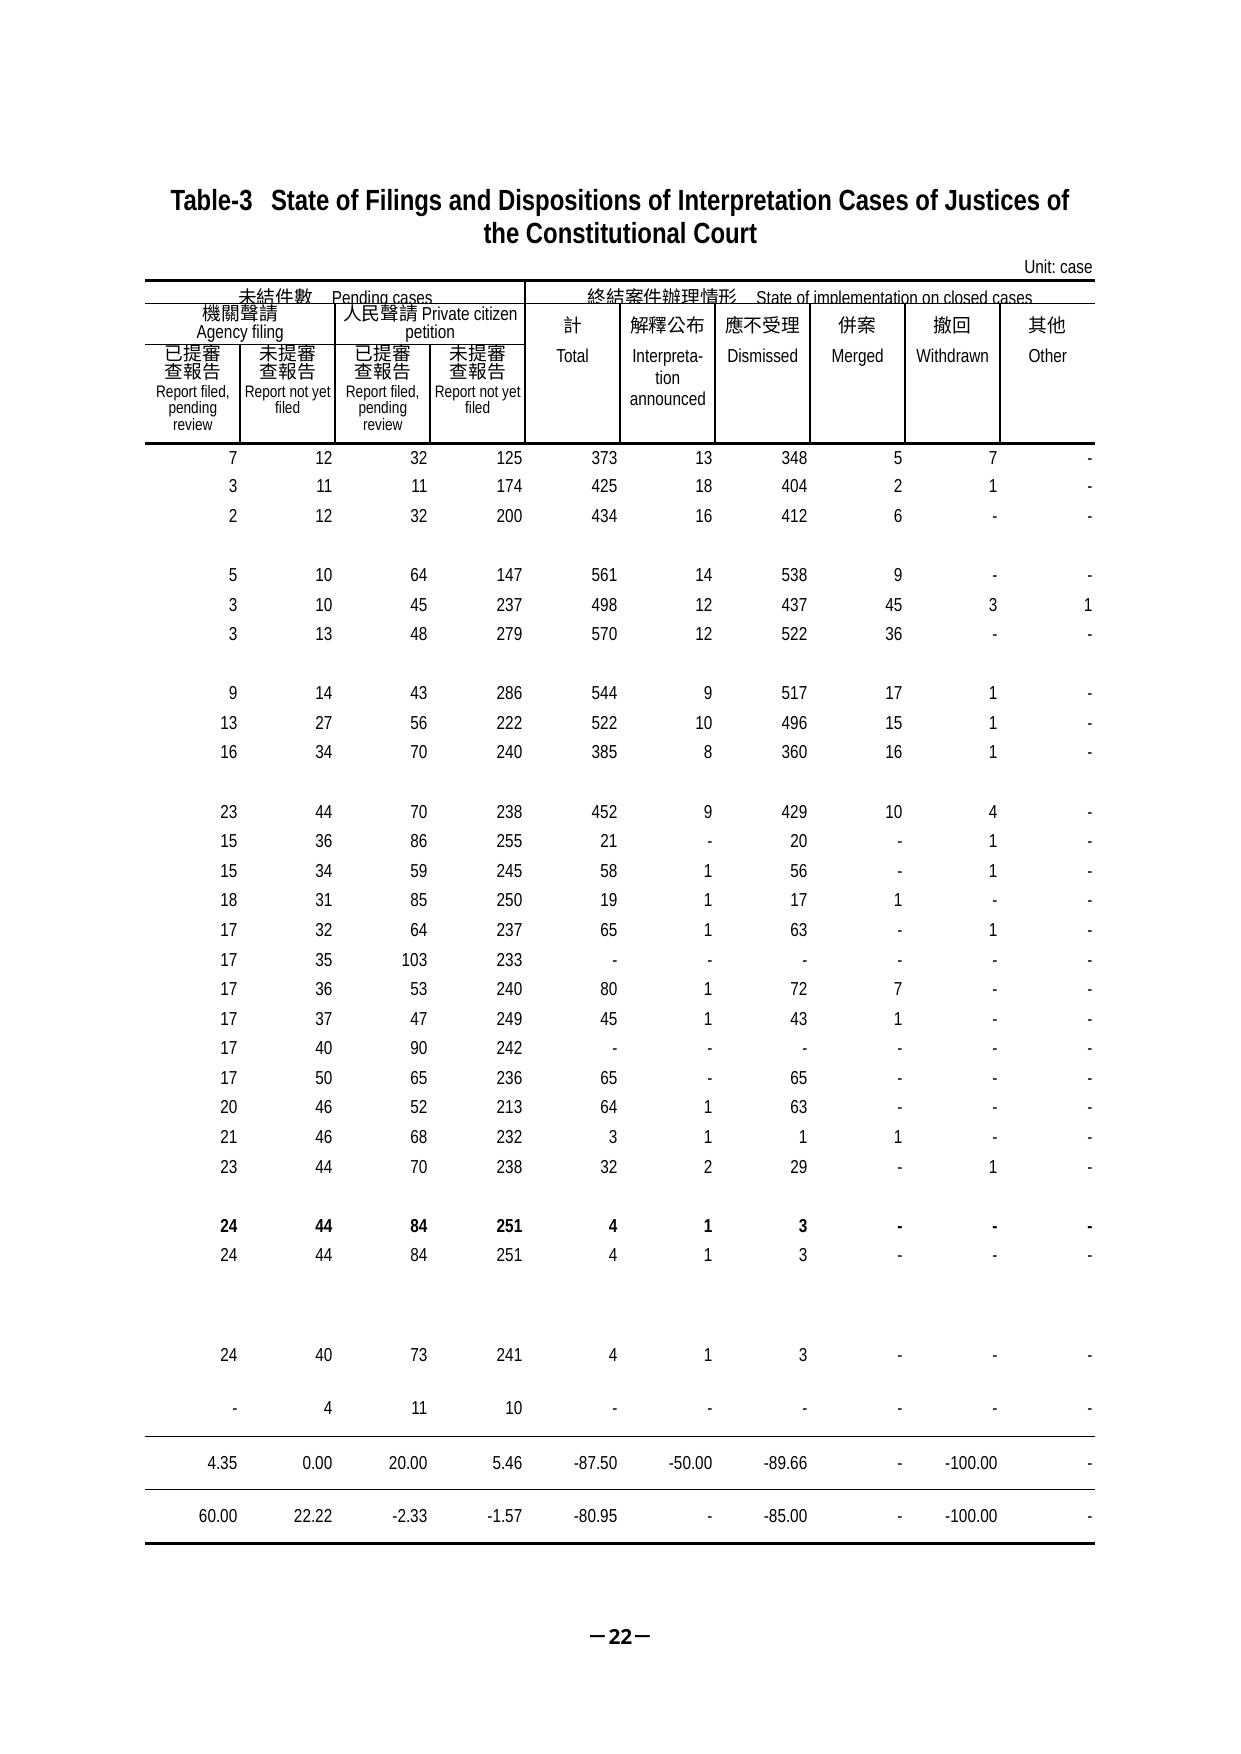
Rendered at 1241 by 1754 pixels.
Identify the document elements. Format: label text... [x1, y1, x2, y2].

table_cell 70 [335, 1152, 430, 1181]
table_cell 13 [240, 619, 335, 649]
table_cell 4 [240, 1379, 335, 1436]
table_cell 24 [145, 1329, 240, 1379]
table_cell 251 [430, 1240, 525, 1270]
table_cell 1 [905, 1152, 1000, 1181]
table_cell 237 [430, 915, 525, 944]
table_cell - [1000, 738, 1095, 767]
table_cell -85.00 [715, 1490, 810, 1542]
table_cell 32 [525, 1152, 620, 1181]
table_cell - [1000, 1063, 1095, 1092]
table_cell - [810, 915, 905, 944]
table_cell 46 [240, 1122, 335, 1152]
table_cell [145, 649, 240, 678]
table_cell 6 [810, 501, 905, 530]
table_cell [525, 649, 620, 678]
table_cell - [620, 1033, 715, 1063]
table_cell 12 [240, 501, 335, 530]
table_cell 425 [525, 471, 620, 501]
table_cell 12 [620, 590, 715, 619]
table_cell - [810, 1329, 905, 1379]
table_cell 1 [620, 915, 715, 944]
table_cell 17 [715, 885, 810, 915]
table_cell 5.46 [430, 1437, 525, 1489]
table_cell 27 [240, 708, 335, 737]
table_cell 24 [145, 1211, 240, 1240]
table_cell 3 [525, 1122, 620, 1152]
table_cell 90 [335, 1033, 430, 1063]
table_cell 23 [145, 797, 240, 826]
table_cell [715, 530, 810, 560]
table_cell - [810, 1490, 905, 1542]
table_cell 40 [240, 1033, 335, 1063]
table_cell 16 [620, 501, 715, 530]
table_cell 15 [145, 826, 240, 856]
table_cell 245 [430, 856, 525, 885]
table_cell 3 [145, 619, 240, 649]
table_cell 1 [620, 1093, 715, 1122]
table_cell [905, 530, 1000, 560]
table_cell 360 [715, 738, 810, 767]
table_cell 52 [335, 1093, 430, 1122]
table_cell - [1000, 797, 1095, 826]
table_cell 4 [905, 797, 1000, 826]
table_cell 348 [715, 445, 810, 471]
table_cell 14 [620, 560, 715, 589]
table_cell 解釋公布 [621, 304, 714, 344]
table_cell 1 [905, 856, 1000, 885]
table_cell 其他 [1001, 304, 1095, 344]
table_cell - [905, 945, 1000, 974]
table_cell 429 [715, 797, 810, 826]
table_cell 已提審 查報告 [336, 345, 429, 383]
table_cell - [620, 1379, 715, 1436]
table_cell [145, 530, 240, 560]
table_cell 17 [145, 915, 240, 944]
table_cell - [620, 1063, 715, 1092]
table_cell [525, 1270, 620, 1299]
table_cell 14 [240, 678, 335, 708]
table_cell 241 [430, 1329, 525, 1379]
table_cell 70 [335, 797, 430, 826]
table_cell 併案 [811, 304, 904, 344]
table_cell -87.50 [525, 1437, 620, 1489]
table_cell 10 [810, 797, 905, 826]
table_cell 64 [335, 560, 430, 589]
table_cell [145, 767, 240, 797]
table_cell 10 [430, 1379, 525, 1436]
table_cell 50 [240, 1063, 335, 1092]
table_cell 412 [715, 501, 810, 530]
table_cell 498 [525, 590, 620, 619]
table_cell 279 [430, 619, 525, 649]
table_cell 36 [240, 826, 335, 856]
table_cell 18 [145, 885, 240, 915]
table_cell 452 [525, 797, 620, 826]
table_cell 174 [430, 471, 525, 501]
table_cell [905, 1270, 1000, 1299]
table_cell - [810, 1240, 905, 1270]
table_cell 10 [620, 708, 715, 737]
table_cell 未提審 查報告 [431, 345, 524, 383]
table_cell [525, 1181, 620, 1211]
table_cell - [1000, 501, 1095, 530]
table_cell 84 [335, 1240, 430, 1270]
table_cell 60.00 [145, 1490, 240, 1542]
table_cell 34 [240, 856, 335, 885]
table_cell 44 [240, 1240, 335, 1270]
table_cell 5 [810, 445, 905, 471]
table_cell 17 [145, 1063, 240, 1092]
table_cell - [1000, 826, 1095, 856]
table_cell - [905, 1329, 1000, 1379]
table_cell 242 [430, 1033, 525, 1063]
table_cell 31 [240, 885, 335, 915]
table_cell Withdrawn [906, 344, 999, 442]
text Unit: case [148, 250, 1092, 279]
table_header 未結件數 Pending cases [145, 282, 524, 303]
table_cell 應不受理 [716, 304, 809, 344]
table_cell 213 [430, 1093, 525, 1122]
table_cell 496 [715, 708, 810, 737]
table_cell 238 [430, 1152, 525, 1181]
table_cell - [905, 1093, 1000, 1122]
table_cell [525, 1300, 620, 1329]
table_cell [810, 767, 905, 797]
table_cell 255 [430, 826, 525, 856]
table_cell - [1000, 856, 1095, 885]
table_cell Dismissed [716, 344, 809, 442]
table_cell [715, 649, 810, 678]
table_cell 237 [430, 590, 525, 619]
table_cell 73 [335, 1329, 430, 1379]
table_cell 2 [620, 1152, 715, 1181]
table_cell - [1000, 945, 1095, 974]
table_cell [620, 1181, 715, 1211]
text Table-3 State of Filings and Dispositions of Interpretation Cases of Justices of the Constitutional Court [148, 183, 1092, 250]
table_cell [715, 767, 810, 797]
table_cell [145, 1300, 240, 1329]
table_cell -89.66 [715, 1437, 810, 1489]
table_cell 63 [715, 1093, 810, 1122]
table_cell - [905, 501, 1000, 530]
table_cell -80.95 [525, 1490, 620, 1542]
table_cell 43 [715, 1004, 810, 1033]
table_cell - [810, 1152, 905, 1181]
table_cell 3 [715, 1329, 810, 1379]
table_cell 40 [240, 1329, 335, 1379]
table_cell 232 [430, 1122, 525, 1152]
table_cell -100.00 [905, 1490, 1000, 1542]
table_cell 43 [335, 678, 430, 708]
table_cell 17 [145, 1033, 240, 1063]
table_cell [430, 767, 525, 797]
table_cell - [810, 856, 905, 885]
table_cell [430, 1300, 525, 1329]
table_cell -100.00 [905, 1437, 1000, 1489]
table_cell 86 [335, 826, 430, 856]
table_cell - [715, 1379, 810, 1436]
table_cell 80 [525, 974, 620, 1004]
table_cell 373 [525, 445, 620, 471]
table_cell [525, 530, 620, 560]
table_cell 4 [525, 1329, 620, 1379]
table_cell 9 [620, 678, 715, 708]
table_cell - [1000, 1490, 1095, 1542]
table_cell 未提審 查報告 [241, 345, 334, 383]
table_cell -2.33 [335, 1490, 430, 1542]
table_cell [905, 767, 1000, 797]
table_cell - [1000, 1211, 1095, 1240]
table_header 終結案件辦理情形 State of implementation on closed cases [526, 282, 1095, 303]
table_cell Report not yet filed [431, 383, 524, 442]
table_cell - [1000, 678, 1095, 708]
table_cell [620, 530, 715, 560]
table_cell 68 [335, 1122, 430, 1152]
table_cell 2 [145, 501, 240, 530]
table_cell - [1000, 471, 1095, 501]
table_cell - [810, 1211, 905, 1240]
table_cell 233 [430, 945, 525, 974]
table_cell 20 [715, 826, 810, 856]
table_cell [430, 530, 525, 560]
table_cell 200 [430, 501, 525, 530]
table_cell 24 [145, 1240, 240, 1270]
table_cell [905, 649, 1000, 678]
table_cell 8 [620, 738, 715, 767]
table_cell 65 [525, 1063, 620, 1092]
table_cell 29 [715, 1152, 810, 1181]
table_cell - [905, 1033, 1000, 1063]
table_cell [620, 767, 715, 797]
table_cell - [810, 1033, 905, 1063]
table_cell 1 [620, 1122, 715, 1152]
table_cell - [1000, 1004, 1095, 1033]
table_cell - [1000, 1437, 1095, 1489]
table_cell [145, 1270, 240, 1299]
table_cell 11 [240, 471, 335, 501]
table_cell 1 [905, 826, 1000, 856]
table_cell 45 [525, 1004, 620, 1033]
table_cell 3 [715, 1240, 810, 1270]
table_cell 570 [525, 619, 620, 649]
table_cell 撤回 [906, 304, 999, 344]
table_cell [525, 767, 620, 797]
table_cell [240, 1181, 335, 1211]
table_cell 4 [525, 1211, 620, 1240]
table_cell [810, 1300, 905, 1329]
table_cell 10 [240, 560, 335, 589]
table_cell 236 [430, 1063, 525, 1092]
table_cell 238 [430, 797, 525, 826]
table_cell 59 [335, 856, 430, 885]
table_cell [620, 649, 715, 678]
table_cell Report filed, pending review [145, 383, 239, 442]
table_cell - [145, 1379, 240, 1436]
table_cell - [810, 1379, 905, 1436]
table_cell Report filed, pending review [336, 383, 429, 442]
table_cell 65 [335, 1063, 430, 1092]
table_cell [810, 1181, 905, 1211]
table_cell 9 [810, 560, 905, 589]
table_cell 561 [525, 560, 620, 589]
table_cell 15 [145, 856, 240, 885]
table_cell 1 [810, 1122, 905, 1152]
table_cell 17 [810, 678, 905, 708]
table_cell 計 [526, 304, 619, 344]
table_cell - [715, 1033, 810, 1063]
table_cell - [1000, 560, 1095, 589]
table_cell [240, 1270, 335, 1299]
table_cell - [525, 945, 620, 974]
table_cell 7 [145, 445, 240, 471]
table_cell - [905, 1063, 1000, 1092]
table_cell 103 [335, 945, 430, 974]
table_cell 10 [240, 590, 335, 619]
table_cell 65 [525, 915, 620, 944]
table_cell 16 [145, 738, 240, 767]
table_cell 1 [620, 974, 715, 1004]
table_cell - [905, 974, 1000, 1004]
table_cell [240, 767, 335, 797]
table_cell 385 [525, 738, 620, 767]
table_cell 63 [715, 915, 810, 944]
table_cell 53 [335, 974, 430, 1004]
table_cell 64 [335, 915, 430, 944]
table_cell - [905, 1211, 1000, 1240]
table_cell 1 [620, 1329, 715, 1379]
table_cell 1 [905, 738, 1000, 767]
table_cell - [1000, 915, 1095, 944]
table_cell 3 [145, 590, 240, 619]
table_cell [335, 649, 430, 678]
table_cell 13 [620, 445, 715, 471]
table_cell 23 [145, 1152, 240, 1181]
table_cell [335, 530, 430, 560]
table_cell Report not yet filed [241, 383, 334, 442]
table_cell 9 [145, 678, 240, 708]
table_cell 15 [810, 708, 905, 737]
table_cell 404 [715, 471, 810, 501]
table_cell 22.22 [240, 1490, 335, 1542]
table_cell [1000, 649, 1095, 678]
table_cell 251 [430, 1211, 525, 1240]
table_cell 13 [145, 708, 240, 737]
table_cell - [1000, 974, 1095, 1004]
table_cell 44 [240, 1152, 335, 1181]
table_cell 7 [810, 974, 905, 1004]
table_cell 125 [430, 445, 525, 471]
table_cell - [1000, 1152, 1095, 1181]
table_cell - [905, 1122, 1000, 1152]
table_cell 機關聲請 Agency filing [145, 304, 334, 344]
table_cell 5 [145, 560, 240, 589]
table_cell 11 [335, 471, 430, 501]
table_cell 44 [240, 1211, 335, 1240]
table_cell 7 [905, 445, 1000, 471]
table_cell 9 [620, 797, 715, 826]
table_cell 47 [335, 1004, 430, 1033]
table_cell 21 [525, 826, 620, 856]
table_cell 56 [335, 708, 430, 737]
table_cell 45 [335, 590, 430, 619]
table_cell 84 [335, 1211, 430, 1240]
table_cell [335, 1181, 430, 1211]
table_cell [810, 530, 905, 560]
table_cell [715, 1181, 810, 1211]
table_cell 538 [715, 560, 810, 589]
table_cell [1000, 1300, 1095, 1329]
table_cell 1 [715, 1122, 810, 1152]
table_cell 1 [905, 708, 1000, 737]
table_cell - [1000, 885, 1095, 915]
table_cell - [1000, 708, 1095, 737]
table_cell 0.00 [240, 1437, 335, 1489]
table_cell 64 [525, 1093, 620, 1122]
table_cell - [1000, 1093, 1095, 1122]
table_cell 32 [335, 445, 430, 471]
table_cell [905, 1300, 1000, 1329]
table_cell - [810, 1437, 905, 1489]
table_cell 240 [430, 974, 525, 1004]
table_cell 12 [240, 445, 335, 471]
table_cell 85 [335, 885, 430, 915]
table_cell [335, 1300, 430, 1329]
table_cell 1 [620, 1240, 715, 1270]
table_cell Total [526, 344, 619, 442]
table_cell 44 [240, 797, 335, 826]
table_cell [1000, 1270, 1095, 1299]
table_cell 34 [240, 738, 335, 767]
table_cell 20.00 [335, 1437, 430, 1489]
table_cell - [525, 1033, 620, 1063]
table_cell [430, 1270, 525, 1299]
table_cell 21 [145, 1122, 240, 1152]
table_cell 517 [715, 678, 810, 708]
table_cell 1 [905, 678, 1000, 708]
table_cell - [1000, 1329, 1095, 1379]
table_cell 1 [620, 885, 715, 915]
table_cell 437 [715, 590, 810, 619]
table_cell - [525, 1379, 620, 1436]
table_cell 147 [430, 560, 525, 589]
table_cell - [1000, 1122, 1095, 1152]
table_cell 1 [620, 1004, 715, 1033]
table_cell - [810, 826, 905, 856]
table_cell 37 [240, 1004, 335, 1033]
table_cell [1000, 1181, 1095, 1211]
table_cell - [905, 885, 1000, 915]
table_cell 45 [810, 590, 905, 619]
table_cell - [905, 1379, 1000, 1436]
table_cell 1 [620, 856, 715, 885]
table_cell - [810, 1063, 905, 1092]
table_cell Merged [811, 344, 904, 442]
table_cell 1 [810, 1004, 905, 1033]
table_cell 1 [810, 885, 905, 915]
table_cell [335, 1270, 430, 1299]
table_cell [240, 649, 335, 678]
table_cell - [620, 1490, 715, 1542]
table_cell 4.35 [145, 1437, 240, 1489]
table_cell 19 [525, 885, 620, 915]
table_cell 70 [335, 738, 430, 767]
table_cell 32 [240, 915, 335, 944]
table_cell 65 [715, 1063, 810, 1092]
table_cell [430, 1181, 525, 1211]
table_cell Other [1001, 344, 1095, 442]
table_cell 4 [525, 1240, 620, 1270]
table_cell 522 [525, 708, 620, 737]
table_cell [715, 1270, 810, 1299]
table_cell -50.00 [620, 1437, 715, 1489]
table_cell 48 [335, 619, 430, 649]
table_cell [810, 1270, 905, 1299]
table_cell [620, 1270, 715, 1299]
table_cell - [620, 945, 715, 974]
table_cell 人民聲請Private citizen petition [336, 304, 524, 344]
table_cell - [810, 1093, 905, 1122]
table_cell - [905, 560, 1000, 589]
table_cell [715, 1300, 810, 1329]
table_cell - [905, 1240, 1000, 1270]
table_cell 544 [525, 678, 620, 708]
table_cell [810, 649, 905, 678]
table_cell 1 [1000, 590, 1095, 619]
table_cell 36 [810, 619, 905, 649]
table_cell - [620, 826, 715, 856]
table_cell - [905, 1004, 1000, 1033]
table_cell 36 [240, 974, 335, 1004]
table_cell 222 [430, 708, 525, 737]
table_cell - [905, 619, 1000, 649]
table_cell 3 [715, 1211, 810, 1240]
table_cell [335, 767, 430, 797]
table_cell 17 [145, 1004, 240, 1033]
table_cell 18 [620, 471, 715, 501]
table_cell 250 [430, 885, 525, 915]
table_cell 17 [145, 945, 240, 974]
table_cell 2 [810, 471, 905, 501]
table_cell 3 [905, 590, 1000, 619]
table_cell 1 [620, 1211, 715, 1240]
table_cell 46 [240, 1093, 335, 1122]
table_cell 522 [715, 619, 810, 649]
table_cell - [810, 945, 905, 974]
table_cell 286 [430, 678, 525, 708]
table_cell 1 [905, 471, 1000, 501]
table_cell 240 [430, 738, 525, 767]
table_cell 249 [430, 1004, 525, 1033]
table_cell [1000, 767, 1095, 797]
table_cell - [1000, 1033, 1095, 1063]
table_cell Interpreta- tion announced [621, 344, 714, 442]
table_cell 58 [525, 856, 620, 885]
table_cell 434 [525, 501, 620, 530]
table_cell 20 [145, 1093, 240, 1122]
table_cell 72 [715, 974, 810, 1004]
table_cell -1.57 [430, 1490, 525, 1542]
table_cell [430, 649, 525, 678]
table_cell - [1000, 619, 1095, 649]
table_cell [240, 530, 335, 560]
table_cell [240, 1300, 335, 1329]
table_cell 17 [145, 974, 240, 1004]
table_cell 16 [810, 738, 905, 767]
table_cell 3 [145, 471, 240, 501]
table_cell [1000, 530, 1095, 560]
table_cell [145, 1181, 240, 1211]
table_cell [905, 1181, 1000, 1211]
table_cell 1 [905, 915, 1000, 944]
table_cell 35 [240, 945, 335, 974]
table_cell [620, 1300, 715, 1329]
table_cell - [715, 945, 810, 974]
table_cell 56 [715, 856, 810, 885]
table_cell 11 [335, 1379, 430, 1436]
table_cell - [1000, 445, 1095, 471]
table_cell - [1000, 1379, 1095, 1436]
table_cell 已提審 查報告 [145, 345, 239, 383]
table_cell 32 [335, 501, 430, 530]
table_cell - [1000, 1240, 1095, 1270]
table_cell 12 [620, 619, 715, 649]
